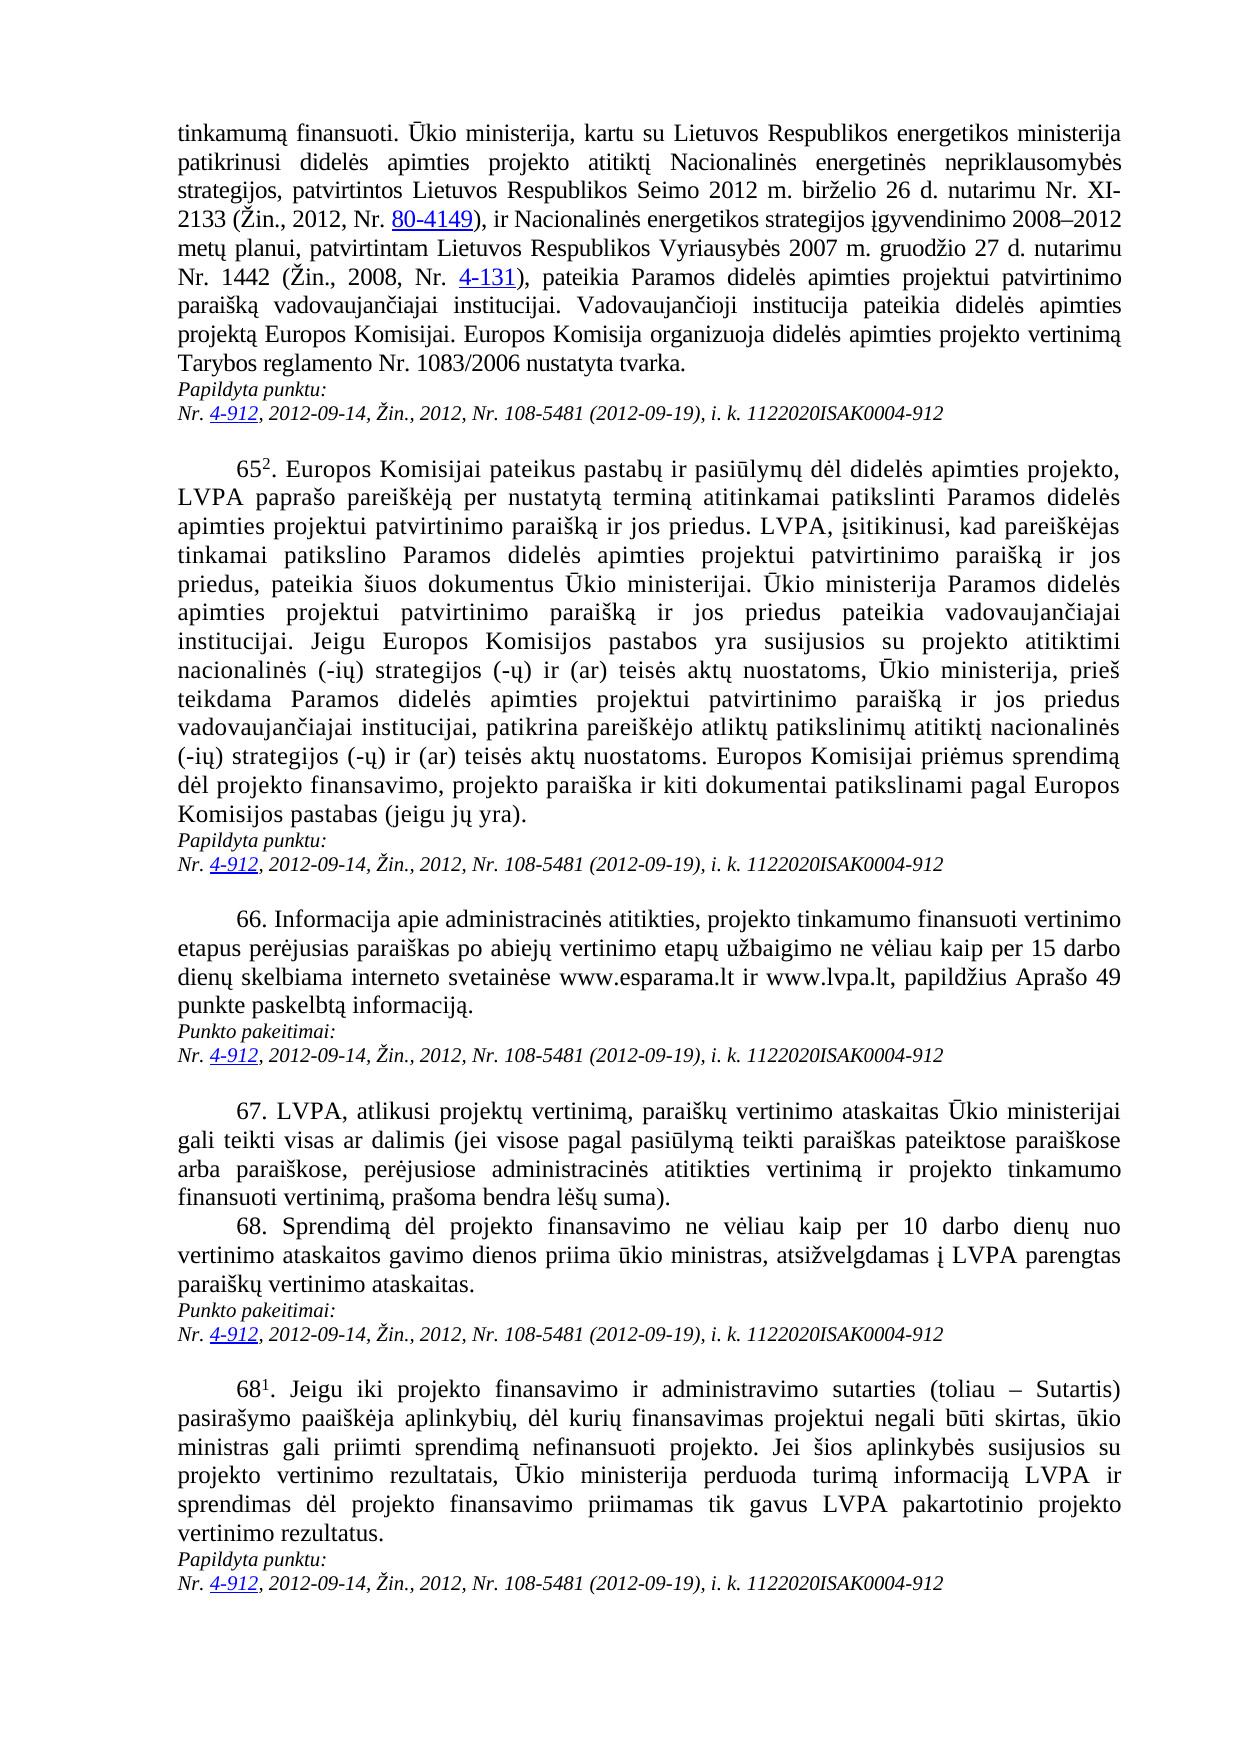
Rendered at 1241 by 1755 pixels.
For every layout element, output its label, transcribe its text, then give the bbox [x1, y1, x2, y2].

text 681. Jeigu iki projekto finansavimo ir administravimo sutarties (toliau – Sutartis) pasirašymo paaiškėja aplinkybių, dėl kurių finansavimas projektui negali būti skirtas, ūkio ministras gali priimti sprendimą nefinansuoti projekto. Jei šios aplinkybės susijusios su projekto vertinimo rezultatais, Ūkio ministerija perduoda turimą informaciją LVPA ir sprendimas dėl projekto finansavimo priimamas tik gavus LVPA pakartotinio projekto vertinimo rezultatus. [177, 1374, 1122, 1547]
text Punkto pakeitimai: [177, 1019, 1122, 1043]
text Punkto pakeitimai: [177, 1297, 1122, 1322]
text Nr. 4-912, 2012-09-14, Žin., 2012, Nr. 108-5481 (2012-09-19), i. k. 1122020ISAK0004-912 [177, 401, 1122, 425]
text 66. Informacija apie administracinės atitikties, projekto tinkamumo finansuoti vertinimo etapus perėjusias paraiškas po abiejų vertinimo etapų užbaigimo ne vėliau kaip per 15 darbo dienų skelbiama interneto svetainėse www.esparama.lt ir www.lvpa.lt, papildžius Aprašo 49 punkte paskelbtą informaciją. [177, 904, 1122, 1019]
text Nr. 4-912, 2012-09-14, Žin., 2012, Nr. 108-5481 (2012-09-19), i. k. 1122020ISAK0004-912 [177, 1322, 1122, 1346]
text Nr. 4-912, 2012-09-14, Žin., 2012, Nr. 108-5481 (2012-09-19), i. k. 1122020ISAK0004-912 [177, 852, 1122, 876]
text tinkamumą finansuoti. Ūkio ministerija, kartu su Lietuvos Respublikos energetikos ministerija patikrinusi didelės apimties projekto atitiktį Nacionalinės energetinės nepriklausomybės strategijos, patvirtintos Lietuvos Respublikos Seimo 2012 m. birželio 26 d. nutarimu Nr. XI-2133 (Žin., 2012, Nr. 80-4149), ir Nacionalinės energetikos strategijos įgyvendinimo 2008–2012 metų planui, patvirtintam Lietuvos Respublikos Vyriausybės 2007 m. gruodžio 27 d. nutarimu Nr. 1442 (Žin., 2008, Nr. 4-131), pateikia Paramos didelės apimties projektui patvirtinimo paraišką vadovaujančiajai institucijai. Vadovaujančioji institucija pateikia didelės apimties projektą Europos Komisijai. Europos Komisija organizuoja didelės apimties projekto vertinimą Tarybos reglamento Nr. 1083/2006 nustatyta tvarka. [177, 118, 1122, 377]
text 68. Sprendimą dėl projekto finansavimo ne vėliau kaip per 10 darbo dienų nuo vertinimo ataskaitos gavimo dienos priima ūkio ministras, atsižvelgdamas į LVPA parengtas paraiškų vertinimo ataskaitas. [177, 1211, 1122, 1297]
text Nr. 4-912, 2012-09-14, Žin., 2012, Nr. 108-5481 (2012-09-19), i. k. 1122020ISAK0004-912 [177, 1043, 1122, 1067]
text Papildyta punktu: [177, 1547, 1122, 1571]
text 652. Europos Komisijai pateikus pastabų ir pasiūlymų dėl didelės apimties projekto, LVPA paprašo pareiškėją per nustatytą terminą atitinkamai patikslinti Paramos didelės apimties projektui patvirtinimo paraišką ir jos priedus. LVPA, įsitikinusi, kad pareiškėjas tinkamai patikslino Paramos didelės apimties projektui patvirtinimo paraišką ir jos priedus, pateikia šiuos dokumentus Ūkio ministerijai. Ūkio ministerija Paramos didelės apimties projektui patvirtinimo paraišką ir jos priedus pateikia vadovaujančiajai institucijai. Jeigu Europos Komisijos pastabos yra susijusios su projekto atitiktimi nacionalinės (-ių) strategijos (-ų) ir (ar) teisės aktų nuostatoms, Ūkio ministerija, prieš teikdama Paramos didelės apimties projektui patvirtinimo paraišką ir jos priedus vadovaujančiajai institucijai, patikrina pareiškėjo atliktų patikslinimų atitiktį nacionalinės (-ių) strategijos (-ų) ir (ar) teisės aktų nuostatoms. Europos Komisijai priėmus sprendimą dėl projekto finansavimo, projekto paraiška ir kiti dokumentai patikslinami pagal Europos Komisijos pastabas (jeigu jų yra). [177, 454, 1122, 827]
text Papildyta punktu: [177, 827, 1122, 852]
text Nr. 4-912, 2012-09-14, Žin., 2012, Nr. 108-5481 (2012-09-19), i. k. 1122020ISAK0004-912 [177, 1571, 1122, 1595]
text Papildyta punktu: [177, 377, 1122, 401]
text 67. LVPA, atlikusi projektų vertinimą, paraiškų vertinimo ataskaitas Ūkio ministerijai gali teikti visas ar dalimis (jei visose pagal pasiūlymą teikti paraiškas pateiktose paraiškose arba paraiškose, perėjusiose administracinės atitikties vertinimą ir projekto tinkamumo finansuoti vertinimą, prašoma bendra lėšų suma). [177, 1096, 1122, 1211]
